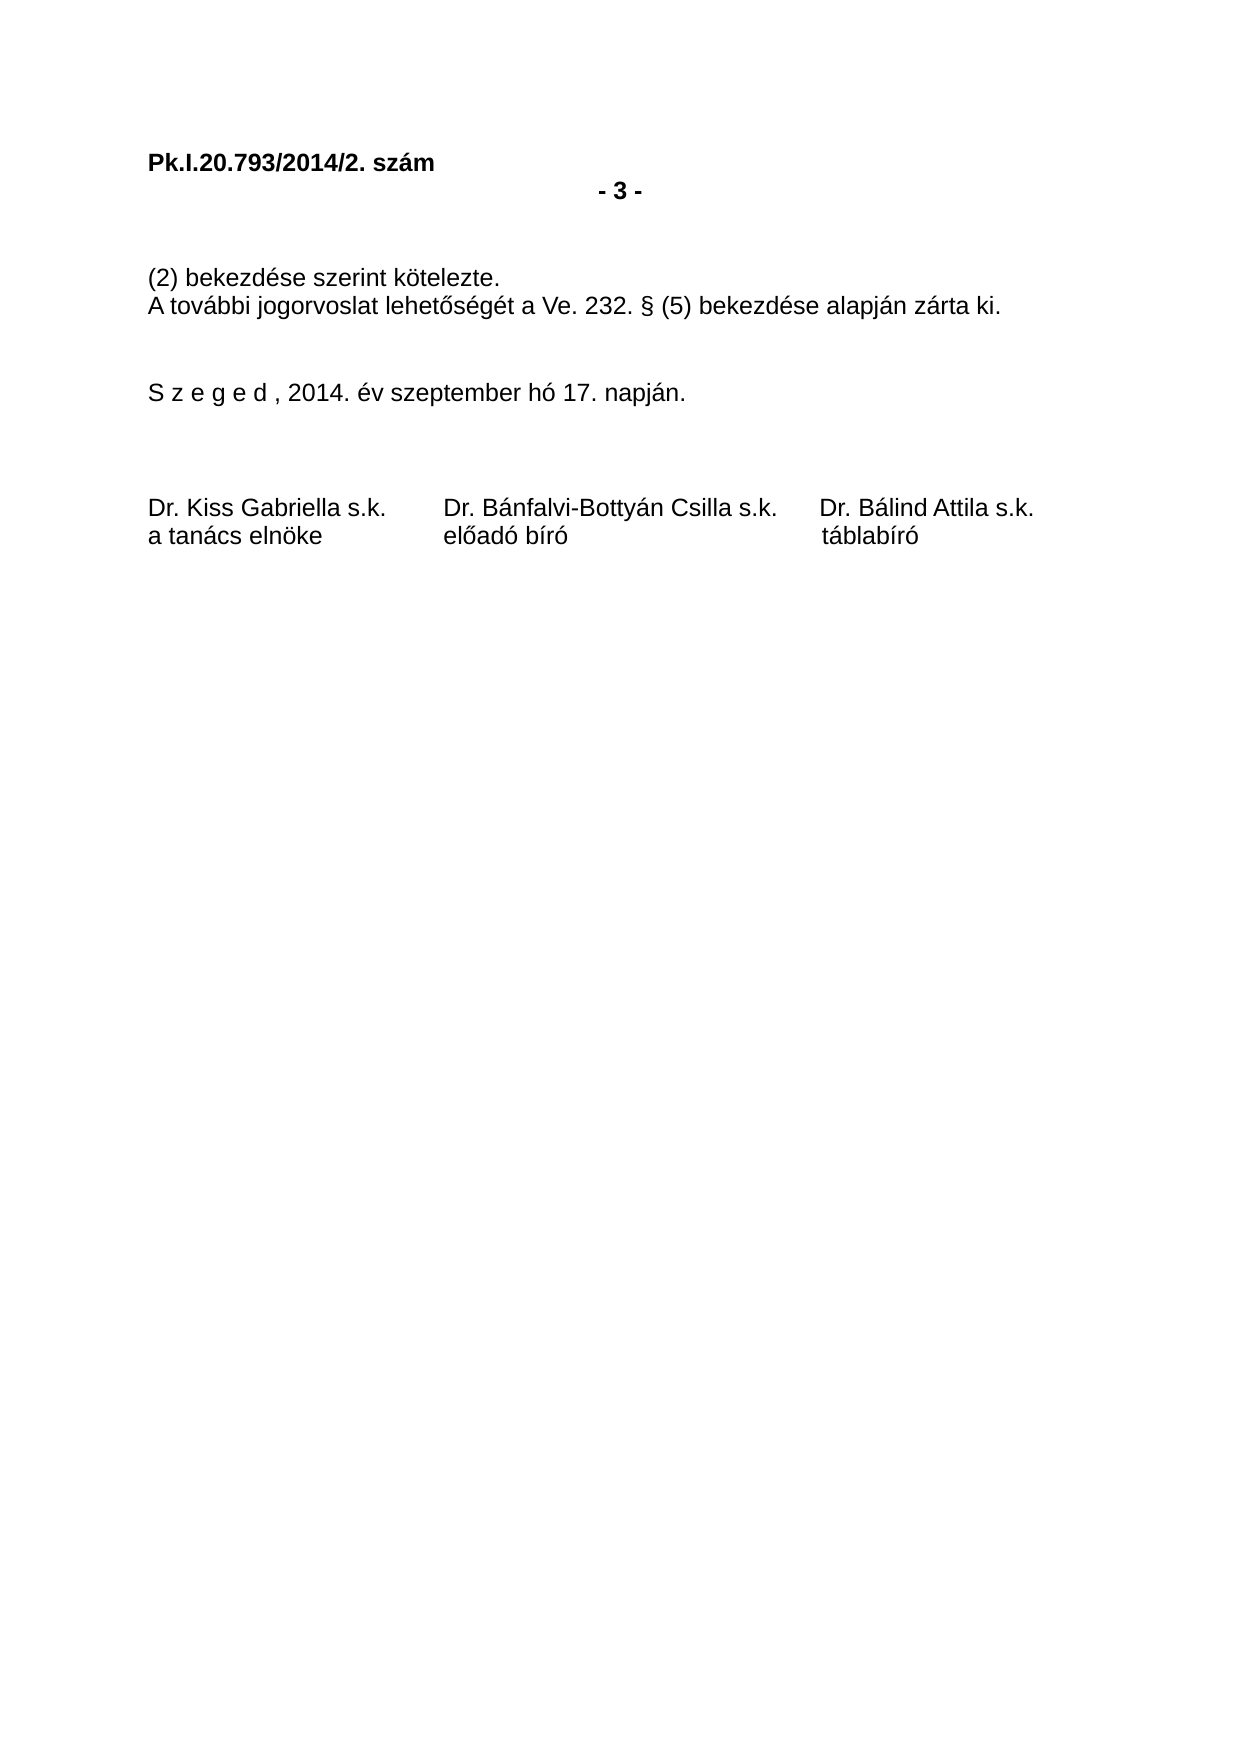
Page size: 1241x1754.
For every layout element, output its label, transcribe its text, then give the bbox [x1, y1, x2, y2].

text Pk.I.20.793/2014/2. szám [148, 148, 1093, 176]
text Dr. Kiss Gabriella s.k. Dr. Bánfalvi-Bottyán Csilla s.k. Dr. Bálind Attila s.k. [148, 493, 1093, 521]
text a tanács elnöke előadó bíró táblabíró [148, 521, 1093, 550]
text (2) bekezdése szerint kötelezte. [148, 263, 1093, 291]
text A további jogorvoslat lehetőségét a Ve. 232. § (5) bekezdése alapján zárta ki. [148, 291, 1093, 320]
text - 3 - [148, 176, 1093, 205]
text S z e g e d , 2014. év szeptember hó 17. napján. [148, 378, 1093, 406]
